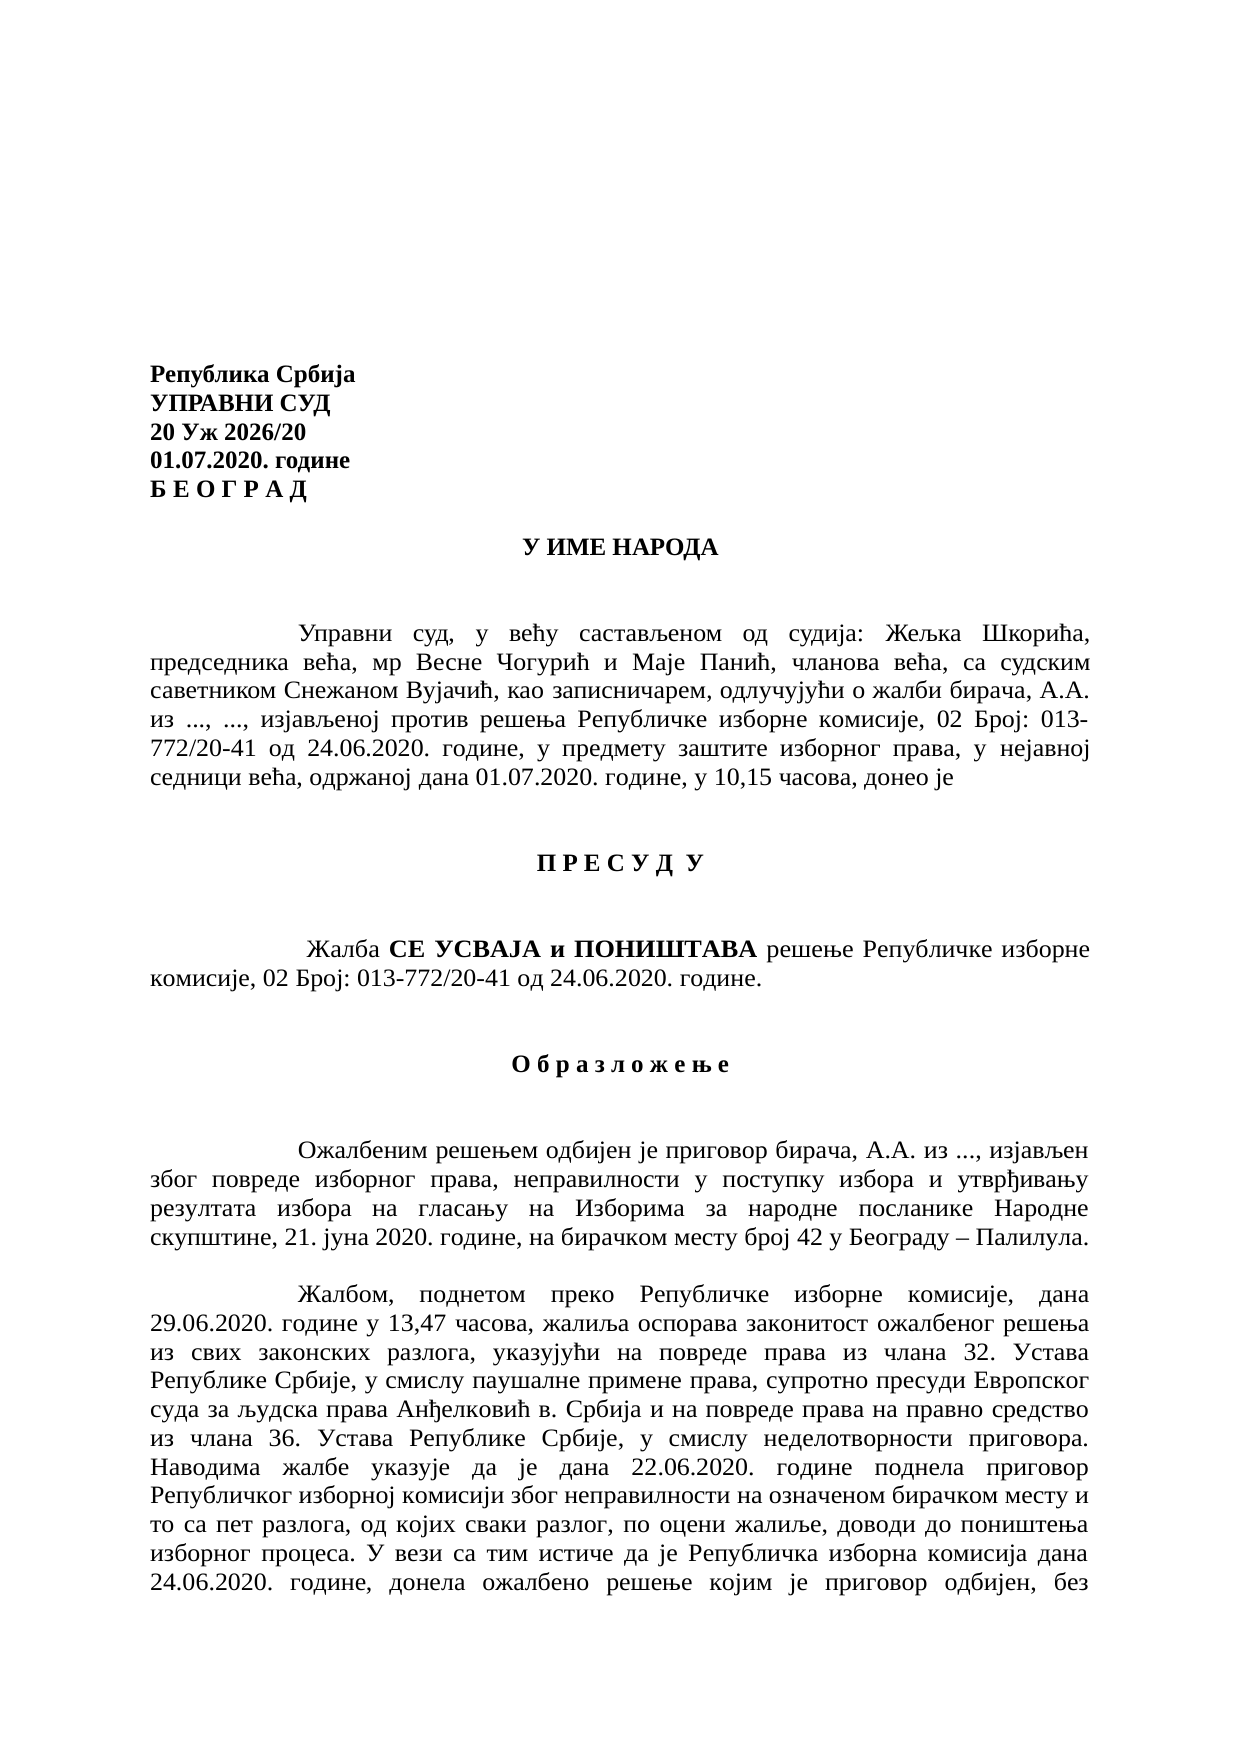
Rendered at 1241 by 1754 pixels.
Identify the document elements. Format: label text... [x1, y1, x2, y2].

text У ИМЕ НАРОДА [150, 532, 1090, 560]
text 20 Уж 2026/20 [150, 417, 1090, 445]
text Жалба СЕ УСВАЈА и ПОНИШТАВА решење Републичке изборне комисије, 02 Број: 013-772/20-41 од 24.06.2020. године. [150, 934, 1090, 992]
text О б р а з л о ж е њ е [150, 1049, 1090, 1078]
text П Р Е С У Д У [150, 848, 1090, 877]
text Ожалбеним решењем одбијен је приговор бирача, A.A. из ..., изјављен због повреде изборног права, неправилности у поступку избора и утврђивању резултата избора на гласању на Изборима за народне посланике Народне скупштине, 21. јуна 2020. године, на бирачком месту број 42 у Београду – Палилула. [150, 1135, 1090, 1250]
text Б Е О Г Р А Д [150, 474, 1090, 503]
text УПРАВНИ СУД [150, 388, 1090, 417]
text Жалбом, поднетом преко Републичке изборне комисије, дана 29.06.2020. године у 13,47 часова, жалиља оспорава законитост ожалбеног решења из свих законских разлога, указујући на повреде права из члана 32. Устава Републике Србије, у смислу паушалне примене права, супротно пресуди Европског суда за људска права Анђелковић в. Србија и на повреде права на правно средство из члана 36. Устава Републике Србије, у смислу неделотворности приговора. Наводима жалбе указује да је дана 22.06.2020. године поднела приговор Републичког изборној комисији због неправилности на означеном бирачком месту и то са пет разлога, од којих сваки разлог, по оцени жалиље, доводи до поништења изборног процеса. У вези са тим истиче да је Републичка изборна комисија дана 24.06.2020. године, донела ожалбено решење којим је приговор одбијен, без [150, 1279, 1090, 1595]
text Република Србија [150, 148, 1090, 388]
text 01.07.2020. године [150, 445, 1090, 474]
text Управни суд, у већу састављеном од судија: Жељка Шкорића, председника већа, мр Весне Чогурић и Маје Панић, чланова већа, са судским саветником Снежаном Вујачић, као записничарем, одлучујући о жалби бирача, A.A. из ..., ..., изјављеној против решења Републичке изборне комисије, 02 Број: 013-772/20-41 од 24.06.2020. године, у предмету заштите изборног права, у нејавној седници већа, одржаној дана 01.07.2020. године, у 10,15 часова, донео је [150, 618, 1090, 790]
